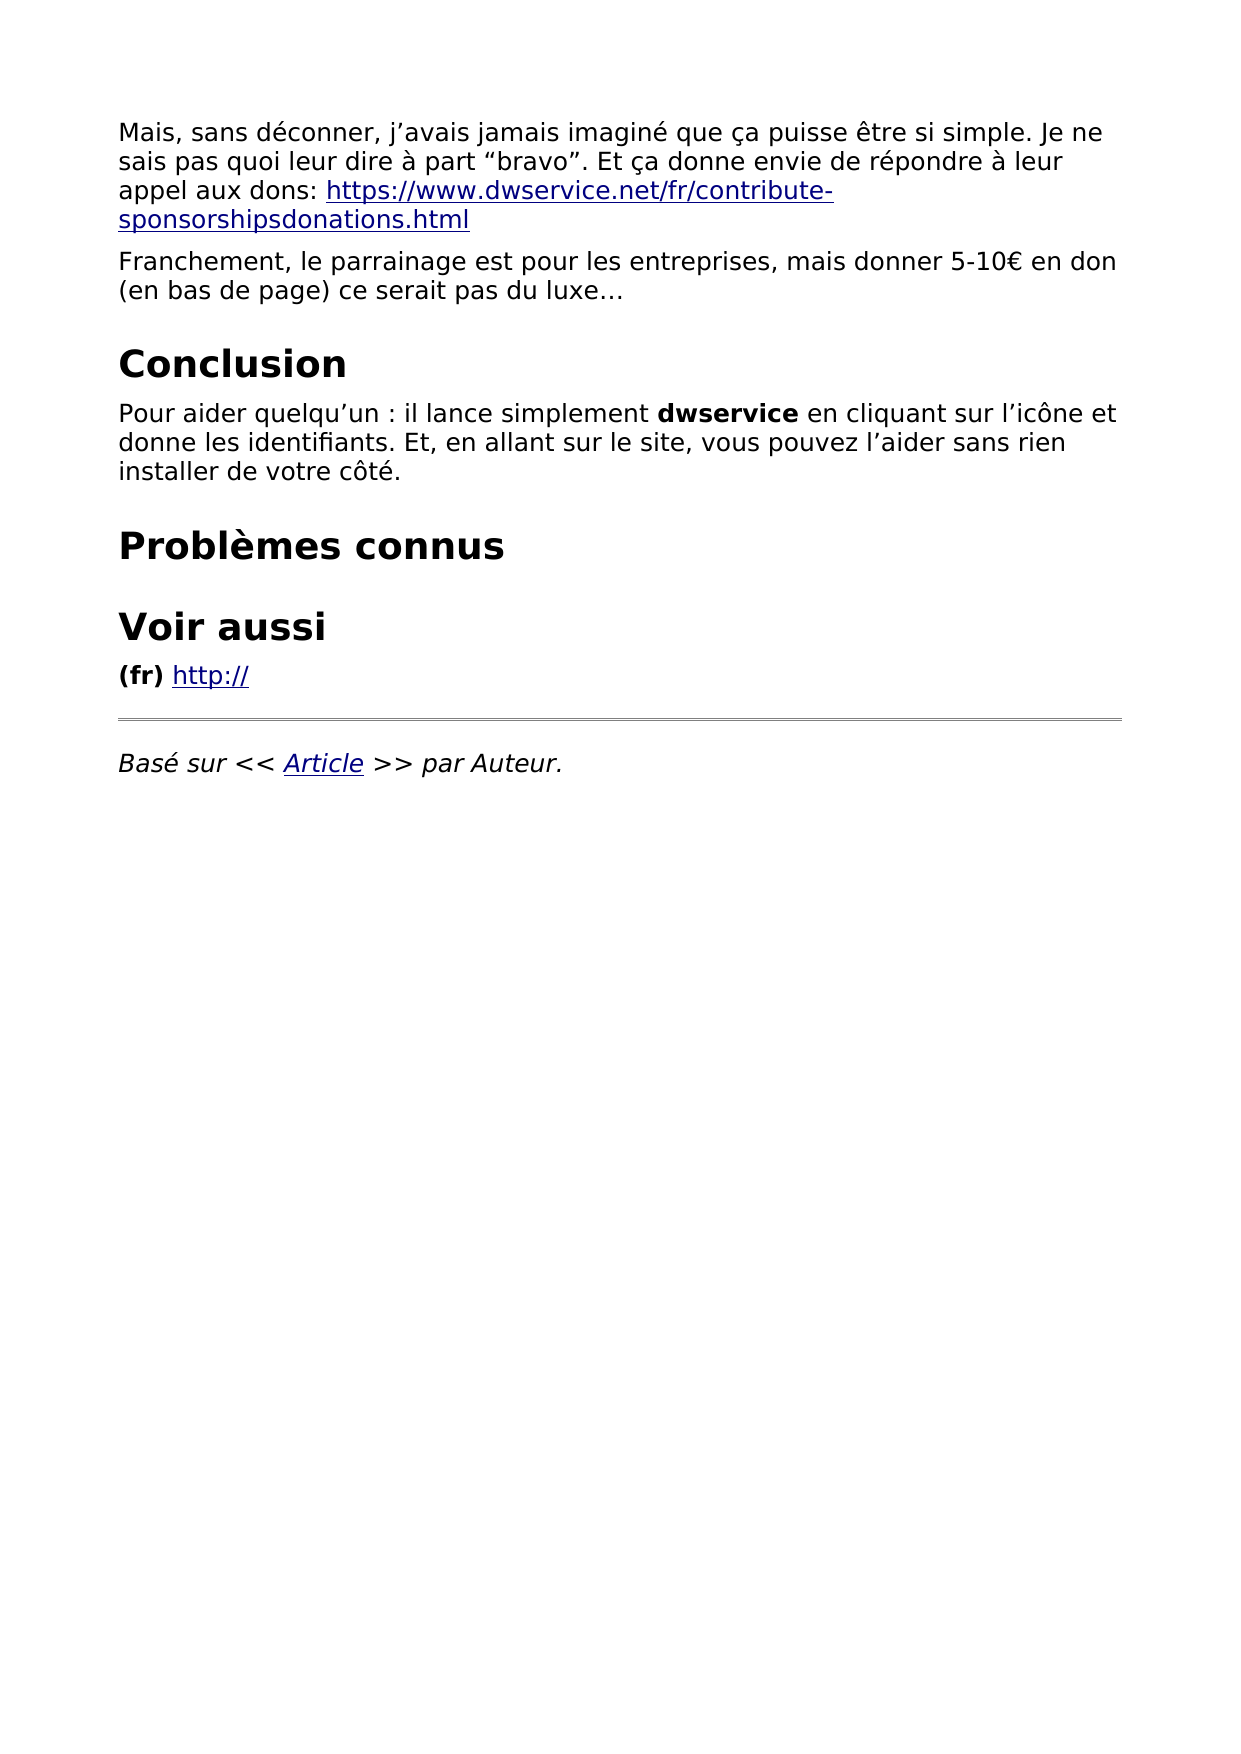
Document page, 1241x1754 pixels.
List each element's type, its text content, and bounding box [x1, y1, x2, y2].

subtitle Conclusion [118, 343, 1122, 387]
text Mais, sans déconner, j’avais jamais imaginé que ça puisse être si simple. Je ne sais pas quoi leur dire à part “bravo”. Et ça donne envie de répondre à leur appel aux dons: https://www.dwservice.net/fr/contribute-sponsorshipsdonations.html [118, 118, 1122, 235]
text (fr) http:// [118, 662, 1122, 691]
subtitle Voir aussi [118, 605, 1122, 649]
text Pour aider quelqu’un : il lance simplement dwservice en cliquant sur l’icône et donne les identifiants. Et, en allant sur le site, vous pouvez l’aider sans rien installer de votre côté. [118, 399, 1122, 487]
text Franchement, le parrainage est pour les entreprises, mais donner 5-10€ en don (en bas de page) ce serait pas du luxe… [118, 247, 1122, 306]
subtitle Problèmes connus [118, 524, 1122, 568]
text Basé sur << Article >> par Auteur. [118, 749, 1122, 779]
